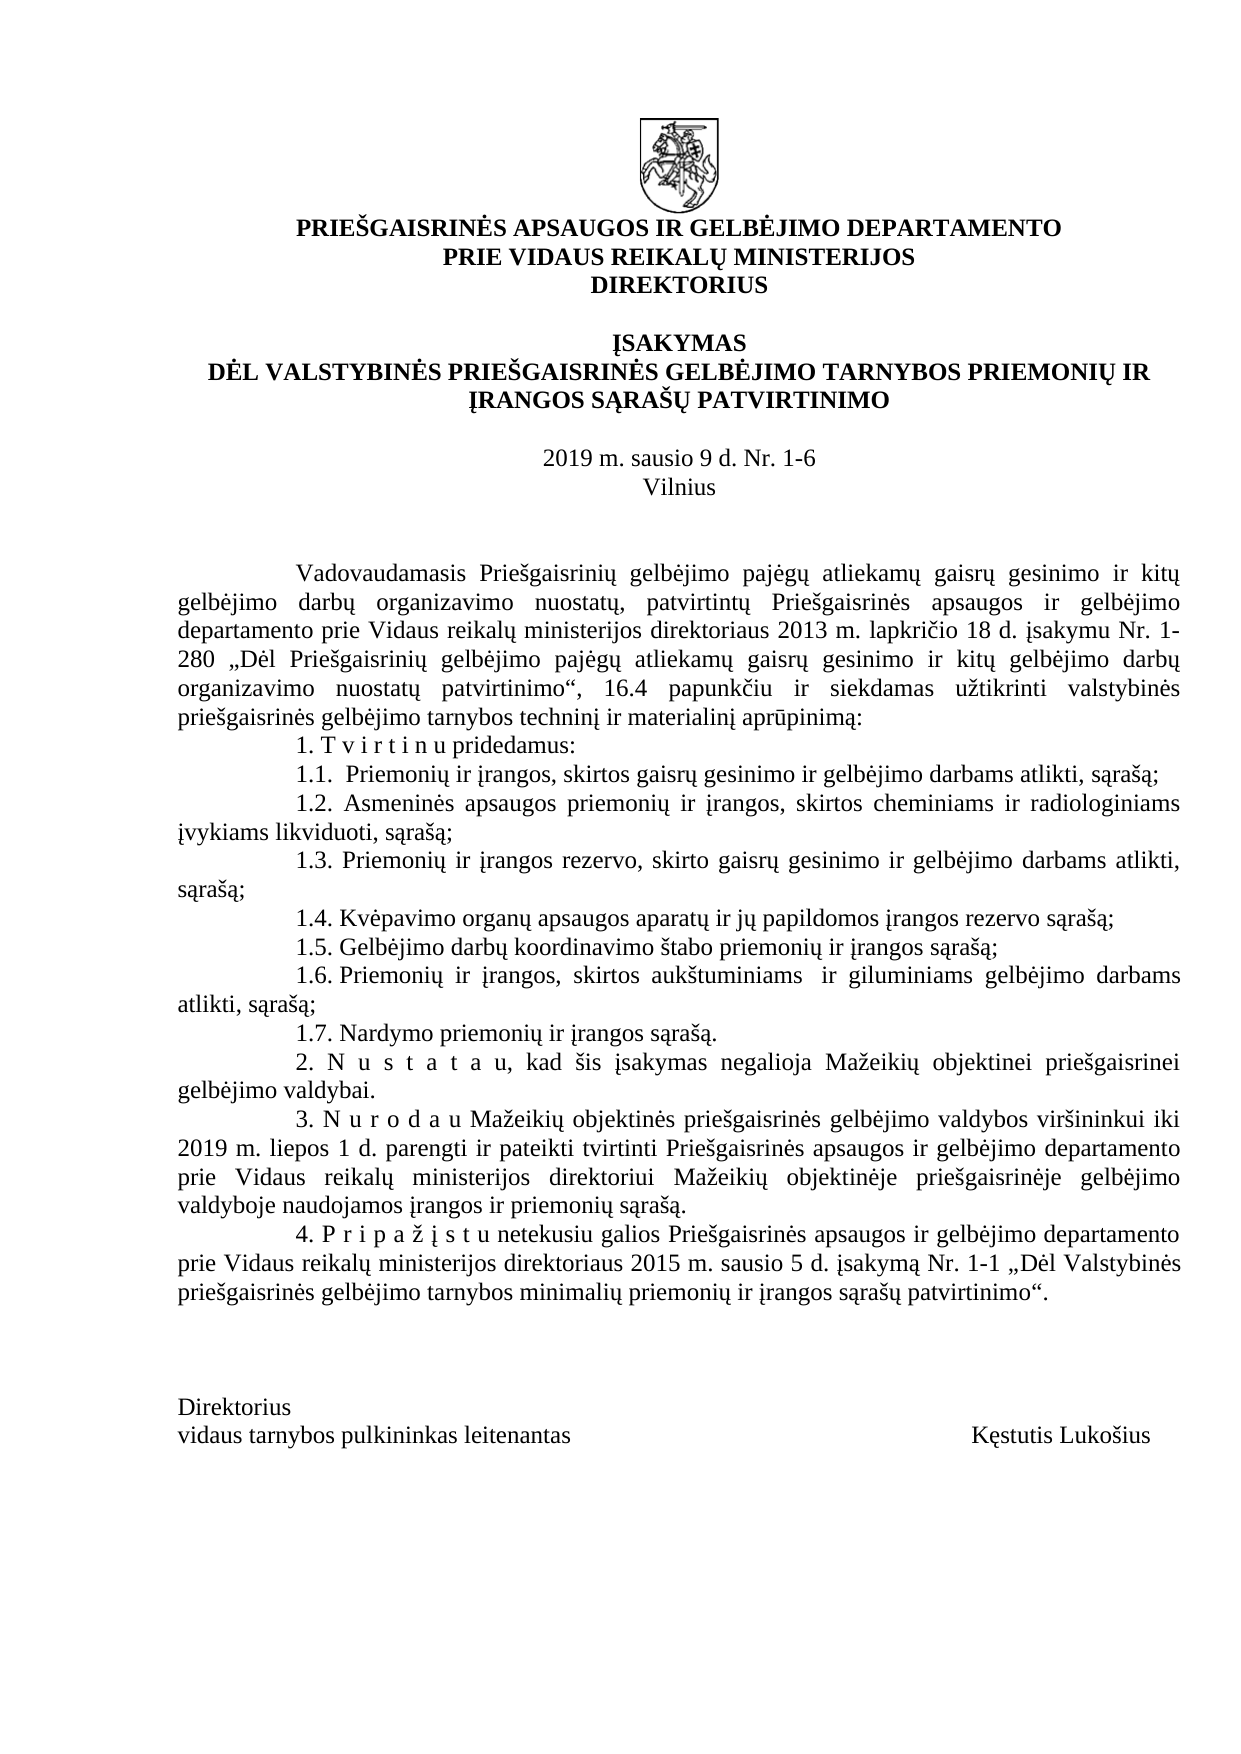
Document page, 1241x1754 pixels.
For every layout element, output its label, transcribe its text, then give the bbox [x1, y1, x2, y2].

text PRIEŠGAISRINĖS APSAUGOS IR GELBĖJIMO DEPARTAMENTO [177, 213, 1181, 242]
text 1.7. Nardymo priemonių ir įrangos sąrašą. [177, 1018, 1181, 1047]
text vidaus tarnybos pulkininkas leitenantas Kęstutis Lukošius [177, 1421, 1181, 1449]
text 1.6. Priemonių ir įrangos, skirtos aukštuminiams ir giluminiams gelbėjimo darbams atlikti, sąrašą; [177, 961, 1181, 1018]
text 2019 m. sausio 9 d. Nr. 1-6 [177, 443, 1181, 472]
text 1.4. Kvėpavimo organų apsaugos aparatų ir jų papildomos įrangos rezervo sąrašą; [177, 903, 1181, 932]
text 1.2. Asmeninės apsaugos priemonių ir įrangos, skirtos cheminiams ir radiologiniams įvykiams likviduoti, sąrašą; [177, 788, 1181, 846]
text DĖL VALSTYBINĖS PRIEŠGAISRINĖS GELBĖJIMO TARNYBOS PRIEMONIŲ IR ĮRANGOS SĄRAŠŲ PATVIRTINIMO [177, 357, 1181, 414]
text 3. N u r o d a u Mažeikių objektinės priešgaisrinės gelbėjimo valdybos viršininkui iki 2019 m. liepos 1 d. parengti ir pateikti tvirtinti Priešgaisrinės apsaugos ir gelbėjimo departamento prie Vidaus reikalų ministerijos direktoriui Mažeikių objektinėje priešgaisrinėje gelbėjimo valdyboje naudojamos įrangos ir priemonių sąrašą. [177, 1104, 1181, 1219]
text ĮSAKYMAS [177, 328, 1181, 357]
text 1.3. Priemonių ir įrangos rezervo, skirto gaisrų gesinimo ir gelbėjimo darbams atlikti, sąrašą; [177, 846, 1181, 903]
text DIREKTORIUS [177, 271, 1181, 299]
text PRIE VIDAUS REIKALŲ MINISTERIJOS [177, 242, 1181, 271]
text 4. P r i p a ž į s t u netekusiu galios Priešgaisrinės apsaugos ir gelbėjimo departamento prie Vidaus reikalų ministerijos direktoriaus 2015 m. sausio 5 d. įsakymą Nr. 1-1 „Dėl Valstybinės priešgaisrinės gelbėjimo tarnybos minimalių priemonių ir įrangos sąrašų patvirtinimo“. [177, 1219, 1181, 1306]
text 1. T v i r t i n u pridedamus: [177, 731, 1181, 759]
text 1.1. Priemonių ir įrangos, skirtos gaisrų gesinimo ir gelbėjimo darbams atlikti, sąrašą; [177, 759, 1181, 788]
text Vilnius [177, 472, 1181, 501]
text 2. N u s t a t a u, kad šis įsakymas negalioja Mažeikių objektinei priešgaisrinei gelbėjimo valdybai. [177, 1047, 1181, 1104]
text Vadovaudamasis Priešgaisrinių gelbėjimo pajėgų atliekamų gaisrų gesinimo ir kitų gelbėjimo darbų organizavimo nuostatų, patvirtintų Priešgaisrinės apsaugos ir gelbėjimo departamento prie Vidaus reikalų ministerijos direktoriaus 2013 m. lapkričio 18 d. įsakymu Nr. 1-280 „Dėl Priešgaisrinių gelbėjimo pajėgų atliekamų gaisrų gesinimo ir kitų gelbėjimo darbų organizavimo nuostatų patvirtinimo“, 16.4 papunkčiu ir siekdamas užtikrinti valstybinės priešgaisrinės gelbėjimo tarnybos techninį ir materialinį aprūpinimą: [177, 558, 1181, 731]
text Direktorius [177, 1392, 1181, 1421]
text 1.5. Gelbėjimo darbų koordinavimo štabo priemonių ir įrangos sąrašą; [177, 932, 1181, 961]
